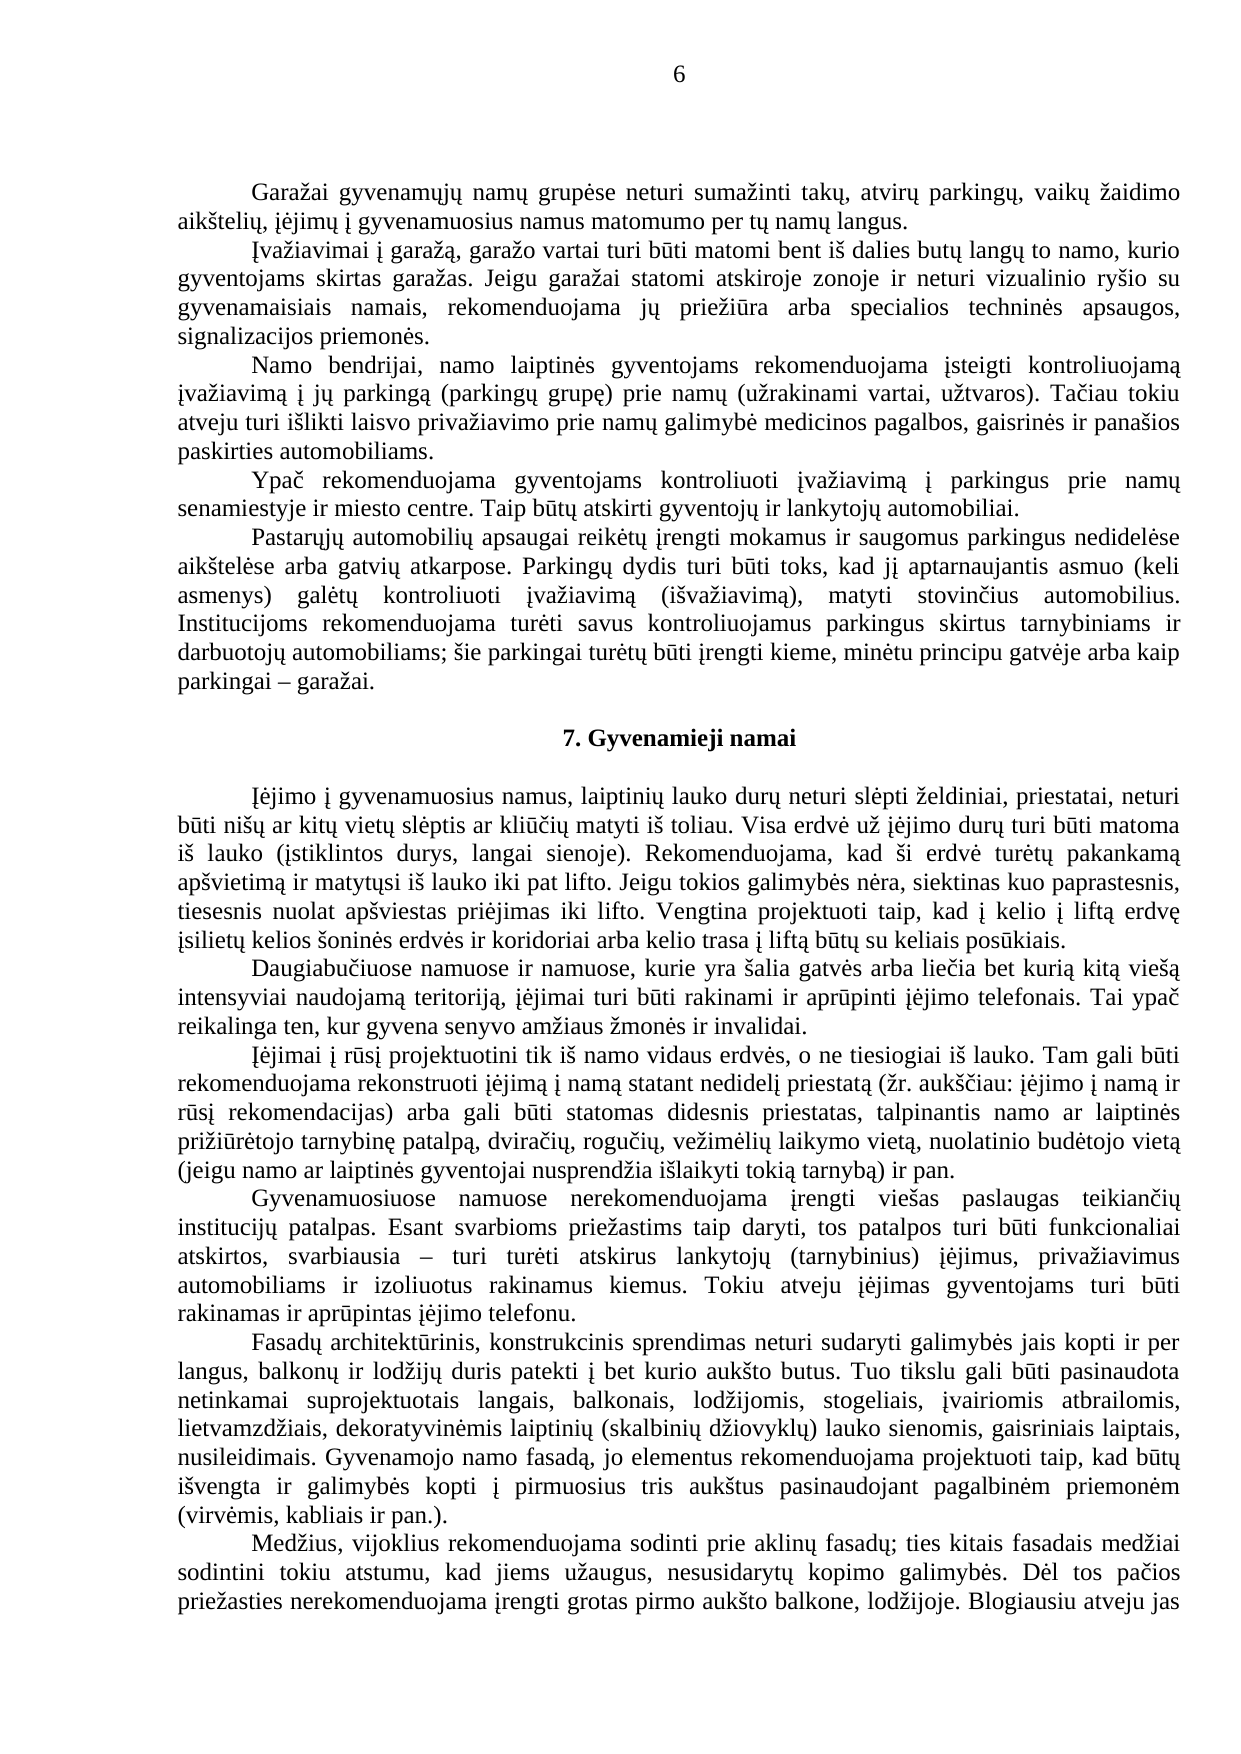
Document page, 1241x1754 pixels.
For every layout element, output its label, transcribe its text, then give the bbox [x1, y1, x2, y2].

text Garažai gyvenamųjų namų grupėse neturi sumažinti takų, atvirų parkingų, vaikų žaidimo aikštelių, įėjimų į gyvenamuosius namus matomumo per tų namų langus. [177, 177, 1181, 235]
text Medžius, vijoklius rekomenduojama sodinti prie aklinų fasadų; ties kitais fasadais medžiai sodintini tokiu atstumu, kad jiems užaugus, nesusidarytų kopimo galimybės. Dėl tos pačios priežasties nerekomenduojama įrengti grotas pirmo aukšto balkone, lodžijoje. Blogiausiu atveju jas [177, 1528, 1181, 1615]
text 7. Gyvenamieji namai [177, 723, 1181, 752]
text Pastarųjų automobilių apsaugai reikėtų įrengti mokamus ir saugomus parkingus nedidelėse aikštelėse arba gatvių atkarpose. Parkingų dydis turi būti toks, kad jį aptarnaujantis asmuo (keli asmenys) galėtų kontroliuoti įvažiavimą (išvažiavimą), matyti stovinčius automobilius. Institucijoms rekomenduojama turėti savus kontroliuojamus parkingus skirtus tarnybiniams ir darbuotojų automobiliams; šie parkingai turėtų būti įrengti kieme, minėtu principu gatvėje arba kaip parkingai – garažai. [177, 522, 1181, 695]
text Gyvenamuosiuose namuose nerekomenduojama įrengti viešas paslaugas teikiančių institucijų patalpas. Esant svarbioms priežastims taip daryti, tos patalpos turi būti funkcionaliai atskirtos, svarbiausia – turi turėti atskirus lankytojų (tarnybinius) įėjimus, privažiavimus automobiliams ir izoliuotus rakinamus kiemus. Tokiu atveju įėjimas gyventojams turi būti rakinamas ir aprūpintas įėjimo telefonu. [177, 1183, 1181, 1327]
text Fasadų architektūrinis, konstrukcinis sprendimas neturi sudaryti galimybės jais kopti ir per langus, balkonų ir lodžijų duris patekti į bet kurio aukšto butus. Tuo tikslu gali būti pasinaudota netinkamai suprojektuotais langais, balkonais, lodžijomis, stogeliais, įvairiomis atbrailomis, lietvamzdžiais, dekoratyvinėmis laiptinių (skalbinių džiovyklų) lauko sienomis, gaisriniais laiptais, nusileidimais. Gyvenamojo namo fasadą, jo elementus rekomenduojama projektuoti taip, kad būtų išvengta ir galimybės kopti į pirmuosius tris aukštus pasinaudojant pagalbinėm priemonėm (virvėmis, kabliais ir pan.). [177, 1327, 1181, 1528]
text Ypač rekomenduojama gyventojams kontroliuoti įvažiavimą į parkingus prie namų senamiestyje ir miesto centre. Taip būtų atskirti gyventojų ir lankytojų automobiliai. [177, 465, 1181, 522]
text Įėjimo į gyvenamuosius namus, laiptinių lauko durų neturi slėpti želdiniai, priestatai, neturi būti nišų ar kitų vietų slėptis ar kliūčių matyti iš toliau. Visa erdvė už įėjimo durų turi būti matoma iš lauko (įstiklintos durys, langai sienoje). Rekomenduojama, kad ši erdvė turėtų pakankamą apšvietimą ir matytųsi iš lauko iki pat lifto. Jeigu tokios galimybės nėra, siektinas kuo paprastesnis, tiesesnis nuolat apšviestas priėjimas iki lifto. Vengtina projektuoti taip, kad į kelio į liftą erdvę įsilietų kelios šoninės erdvės ir koridoriai arba kelio trasa į liftą būtų su keliais posūkiais. [177, 781, 1181, 953]
text Įėjimai į rūsį projektuotini tik iš namo vidaus erdvės, o ne tiesiogiai iš lauko. Tam gali būti rekomenduojama rekonstruoti įėjimą į namą statant nedidelį priestatą (žr. aukščiau: įėjimo į namą ir rūsį rekomendacijas) arba gali būti statomas didesnis priestatas, talpinantis namo ar laiptinės prižiūrėtojo tarnybinę patalpą, dviračių, rogučių, vežimėlių laikymo vietą, nuolatinio budėtojo vietą (jeigu namo ar laiptinės gyventojai nusprendžia išlaikyti tokią tarnybą) ir pan. [177, 1040, 1181, 1183]
text Namo bendrijai, namo laiptinės gyventojams rekomenduojama įsteigti kontroliuojamą įvažiavimą į jų parkingą (parkingų grupę) prie namų (užrakinami vartai, užtvaros). Tačiau tokiu atveju turi išlikti laisvo privažiavimo prie namų galimybė medicinos pagalbos, gaisrinės ir panašios paskirties automobiliams. [177, 350, 1181, 465]
text Daugiabučiuose namuose ir namuose, kurie yra šalia gatvės arba liečia bet kurią kitą viešą intensyviai naudojamą teritoriją, įėjimai turi būti rakinami ir aprūpinti įėjimo telefonais. Tai ypač reikalinga ten, kur gyvena senyvo amžiaus žmonės ir invalidai. [177, 953, 1181, 1040]
text Įvažiavimai į garažą, garažo vartai turi būti matomi bent iš dalies butų langų to namo, kurio gyventojams skirtas garažas. Jeigu garažai statomi atskiroje zonoje ir neturi vizualinio ryšio su gyvenamaisiais namais, rekomenduojama jų priežiūra arba specialios techninės apsaugos, signalizacijos priemonės. [177, 235, 1181, 350]
